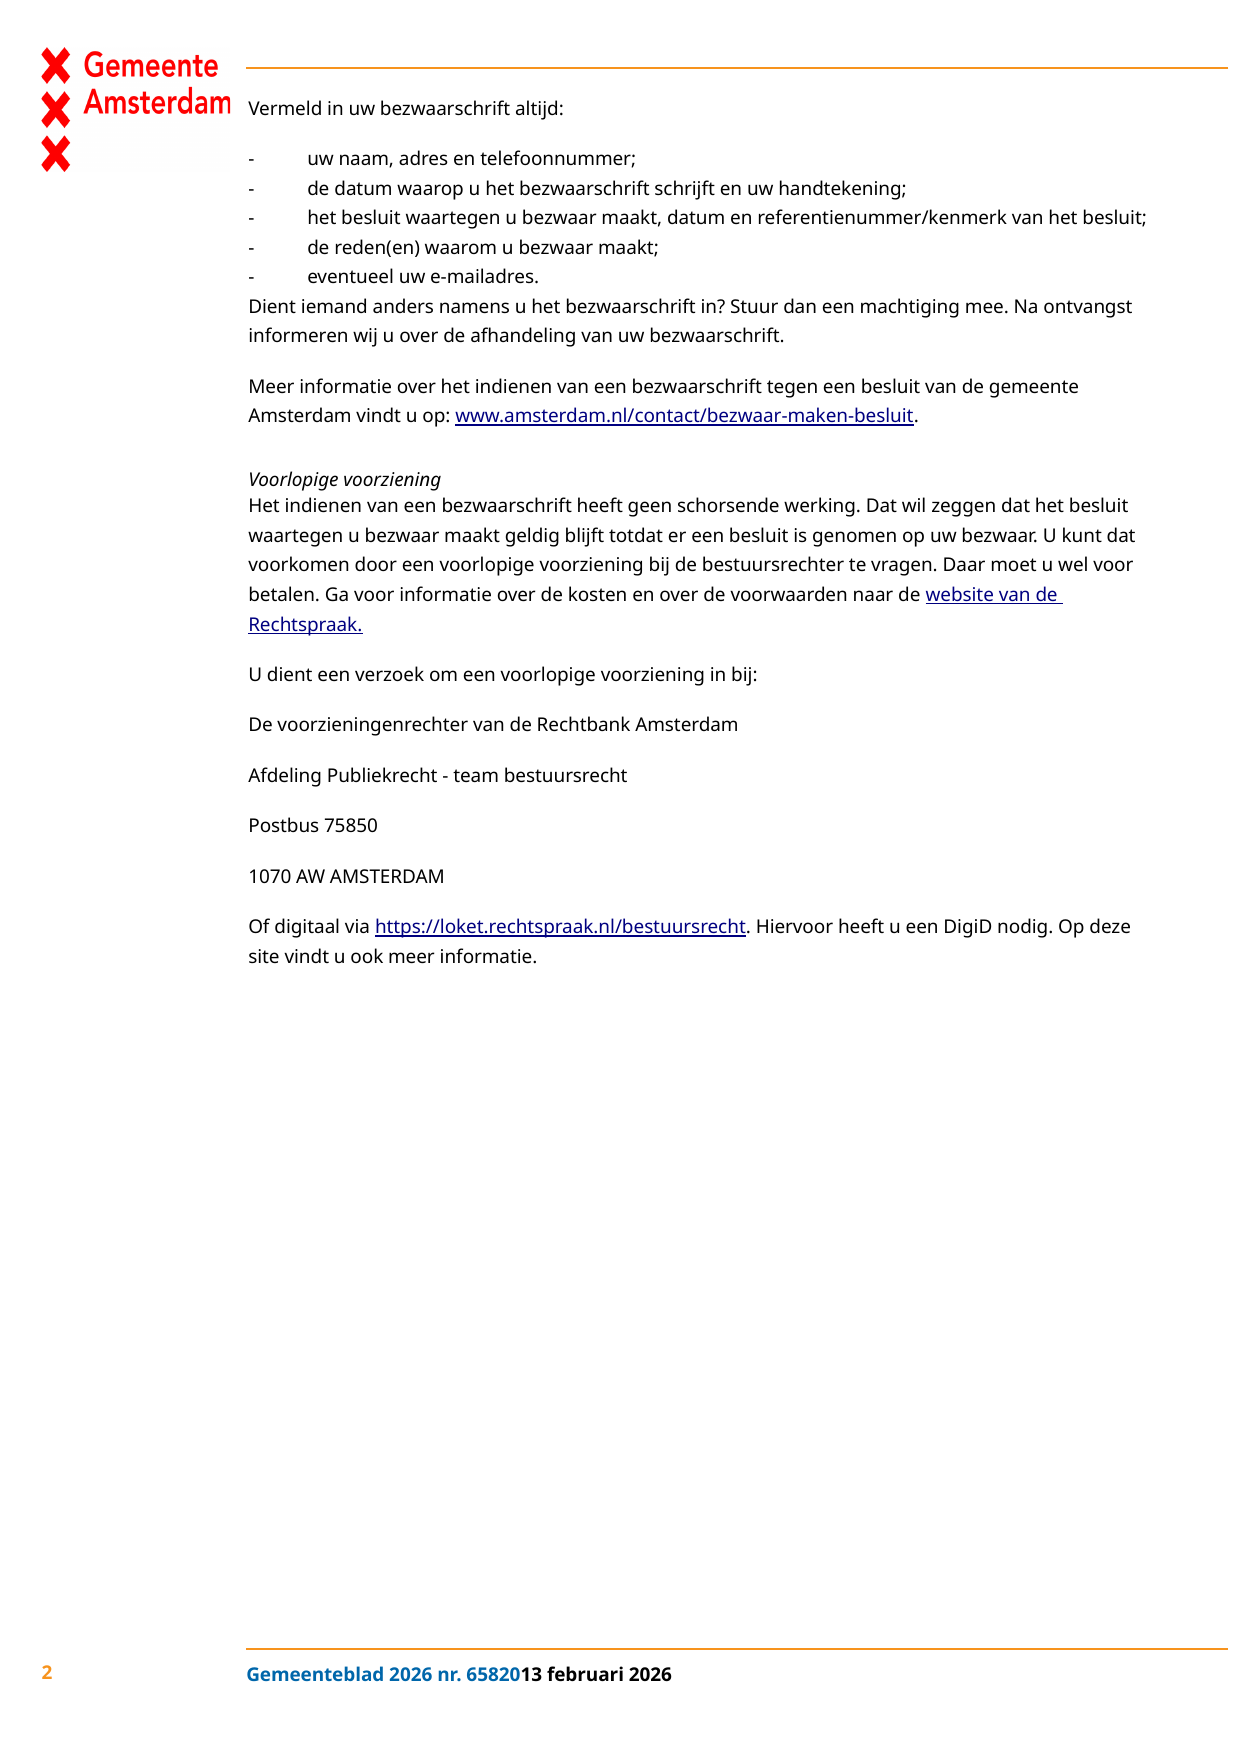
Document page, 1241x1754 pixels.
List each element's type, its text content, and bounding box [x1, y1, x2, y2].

text De voorzieningenrechter van de Rechtbank Amsterdam [248, 712, 1152, 737]
picture [41, 47, 231, 172]
list uw naam, adres en telefoonnummer; [248, 145, 1152, 171]
list eventueel uw e-mailadres. [248, 263, 1152, 289]
list de reden(en) waarom u bezwaar maakt; [248, 234, 1152, 260]
list het besluit waartegen u bezwaar maakt, datum en referentienummer/kenmerk van het besluit; [248, 204, 1152, 230]
text Het indienen van een bezwaarschrift heeft geen schorsende werking. Dat wil zeggen dat het besluit waartegen u bezwaar maakt geldig blijft totdat er een besluit is genomen op uw bezwaar. U kunt dat voorkomen door een voorlopige voorziening bij de bestuursrechter te vragen. Daar moet u wel voor betalen. Ga voor informatie over de kosten en over de voorwaarden naar de website van de Rechtspraak. [248, 492, 1152, 636]
text Afdeling Publiekrecht - team bestuursrecht [248, 762, 1152, 788]
text Meer informatie over het indienen van een bezwaarschrift tegen een besluit van de gemeente Amsterdam vindt u op: www.amsterdam.nl/contact/bezwaar-maken-besluit. [248, 373, 1152, 428]
text Of digitaal via https://loket.rechtspraak.nl/bestuursrecht. Hiervoor heeft u een DigiD nodig. Op deze site vindt u ook meer informatie. [248, 913, 1152, 968]
text Dient iemand anders namens u het bezwaarschrift in? Stuur dan een machtiging mee. Na ontvangst informeren wij u over de afhandeling van uw bezwaarschrift. [248, 293, 1152, 348]
text Vermeld in uw bezwaarschrift altijd: [248, 95, 1152, 121]
text 1070 AW AMSTERDAM [248, 863, 1152, 888]
text Postbus 75850 [248, 812, 1152, 838]
list de datum waarop u het bezwaarschrift schrijft en uw handtekening; [248, 175, 1152, 201]
text U dient een verzoek om een voorlopige voorziening in bij: [248, 661, 1152, 687]
text Voorlopige voorziening [248, 467, 1152, 492]
